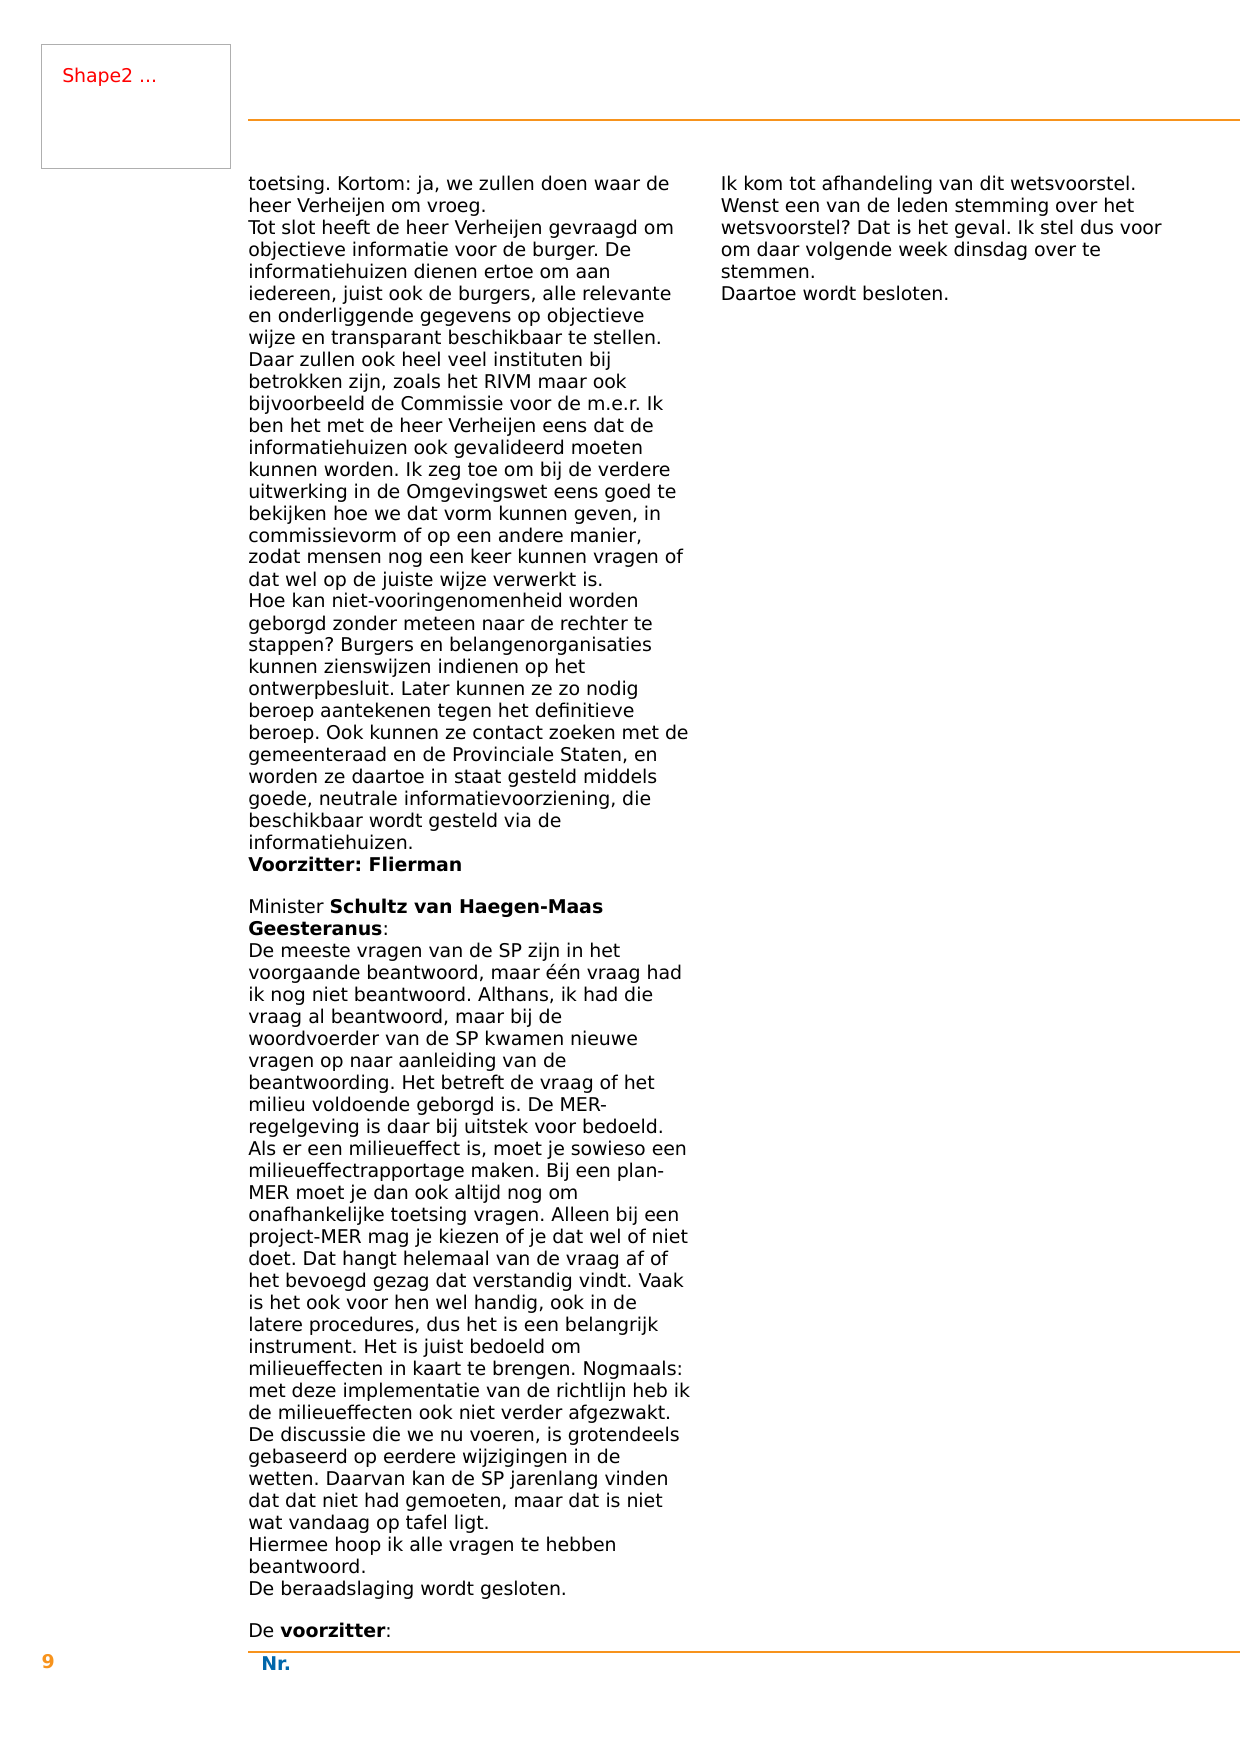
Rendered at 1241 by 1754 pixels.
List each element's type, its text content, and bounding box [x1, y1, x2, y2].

text Hiermee hoop ik alle vragen te hebben beantwoord. [248, 1533, 691, 1577]
text Hoe kan niet-vooringenomenheid worden geborgd zonder meteen naar de rechter te stappen? Burgers en belangenorganisaties kunnen zienswijzen indienen op het ontwerpbesluit. Later kunnen ze zo nodig beroep aantekenen tegen het definitieve beroep. Ook kunnen ze contact zoeken met de gemeenteraad en de Provinciale Staten, en worden ze daartoe in staat gesteld middels goede, neutrale informatievoorziening, die beschikbaar wordt gesteld via de informatiehuizen. [248, 590, 691, 854]
text De voorzitter: [248, 1619, 691, 1641]
text Ik kom tot afhandeling van dit wetsvoorstel. Wenst een van de leden stemming over het wetsvoorstel? Dat is het geval. Ik stel dus voor om daar volgende week dinsdag over te stemmen. [721, 173, 1163, 283]
text De beraadslaging wordt gesloten. [248, 1577, 691, 1599]
text Voorzitter: Flierman [248, 854, 691, 876]
text Tot slot heeft de heer Verheijen gevraagd om objectieve informatie voor de burger. De informatiehuizen dienen ertoe om aan iedereen, juist ook de burgers, alle relevante en onderliggende gegevens op objectieve wijze en transparant beschikbaar te stellen. Daar zullen ook heel veel instituten bij betrokken zijn, zoals het RIVM maar ook bijvoorbeeld de Commissie voor de m.e.r. Ik ben het met de heer Verheijen eens dat de informatiehuizen ook gevalideerd moeten kunnen worden. Ik zeg toe om bij de verdere uitwerking in de Omgevingswet eens goed te bekijken hoe we dat vorm kunnen geven, in commissievorm of op een andere manier, zodat mensen nog een keer kunnen vragen of dat wel op de juiste wijze verwerkt is. [248, 217, 691, 590]
text De meeste vragen van de SP zijn in het voorgaande beantwoord, maar één vraag had ik nog niet beantwoord. Althans, ik had die vraag al beantwoord, maar bij de woordvoerder van de SP kwamen nieuwe vragen op naar aanleiding van de beantwoording. Het betreft de vraag of het milieu voldoende geborgd is. De MER-regelgeving is daar bij uitstek voor bedoeld. Als er een milieueffect is, moet je sowieso een milieueffectrapportage maken. Bij een plan-MER moet je dan ook altijd nog om onafhankelijke toetsing vragen. Alleen bij een project-MER mag je kiezen of je dat wel of niet doet. Dat hangt helemaal van de vraag af of het bevoegd gezag dat verstandig vindt. Vaak is het ook voor hen wel handig, ook in de latere procedures, dus het is een belangrijk instrument. Het is juist bedoeld om milieueffecten in kaart te brengen. Nogmaals: met deze implementatie van de richtlijn heb ik de milieueffecten ook niet verder afgezwakt. De discussie die we nu voeren, is grotendeels gebaseerd op eerdere wijzigingen in de wetten. Daarvan kan de SP jarenlang vinden dat dat niet had gemoeten, maar dat is niet wat vandaag op tafel ligt. [248, 940, 691, 1533]
text toetsing. Kortom: ja, we zullen doen waar de heer Verheijen om vroeg. [248, 173, 691, 217]
text Minister Schultz van Haegen-Maas Geesteranus: [248, 896, 691, 940]
text Daartoe wordt besloten. [721, 283, 1163, 305]
